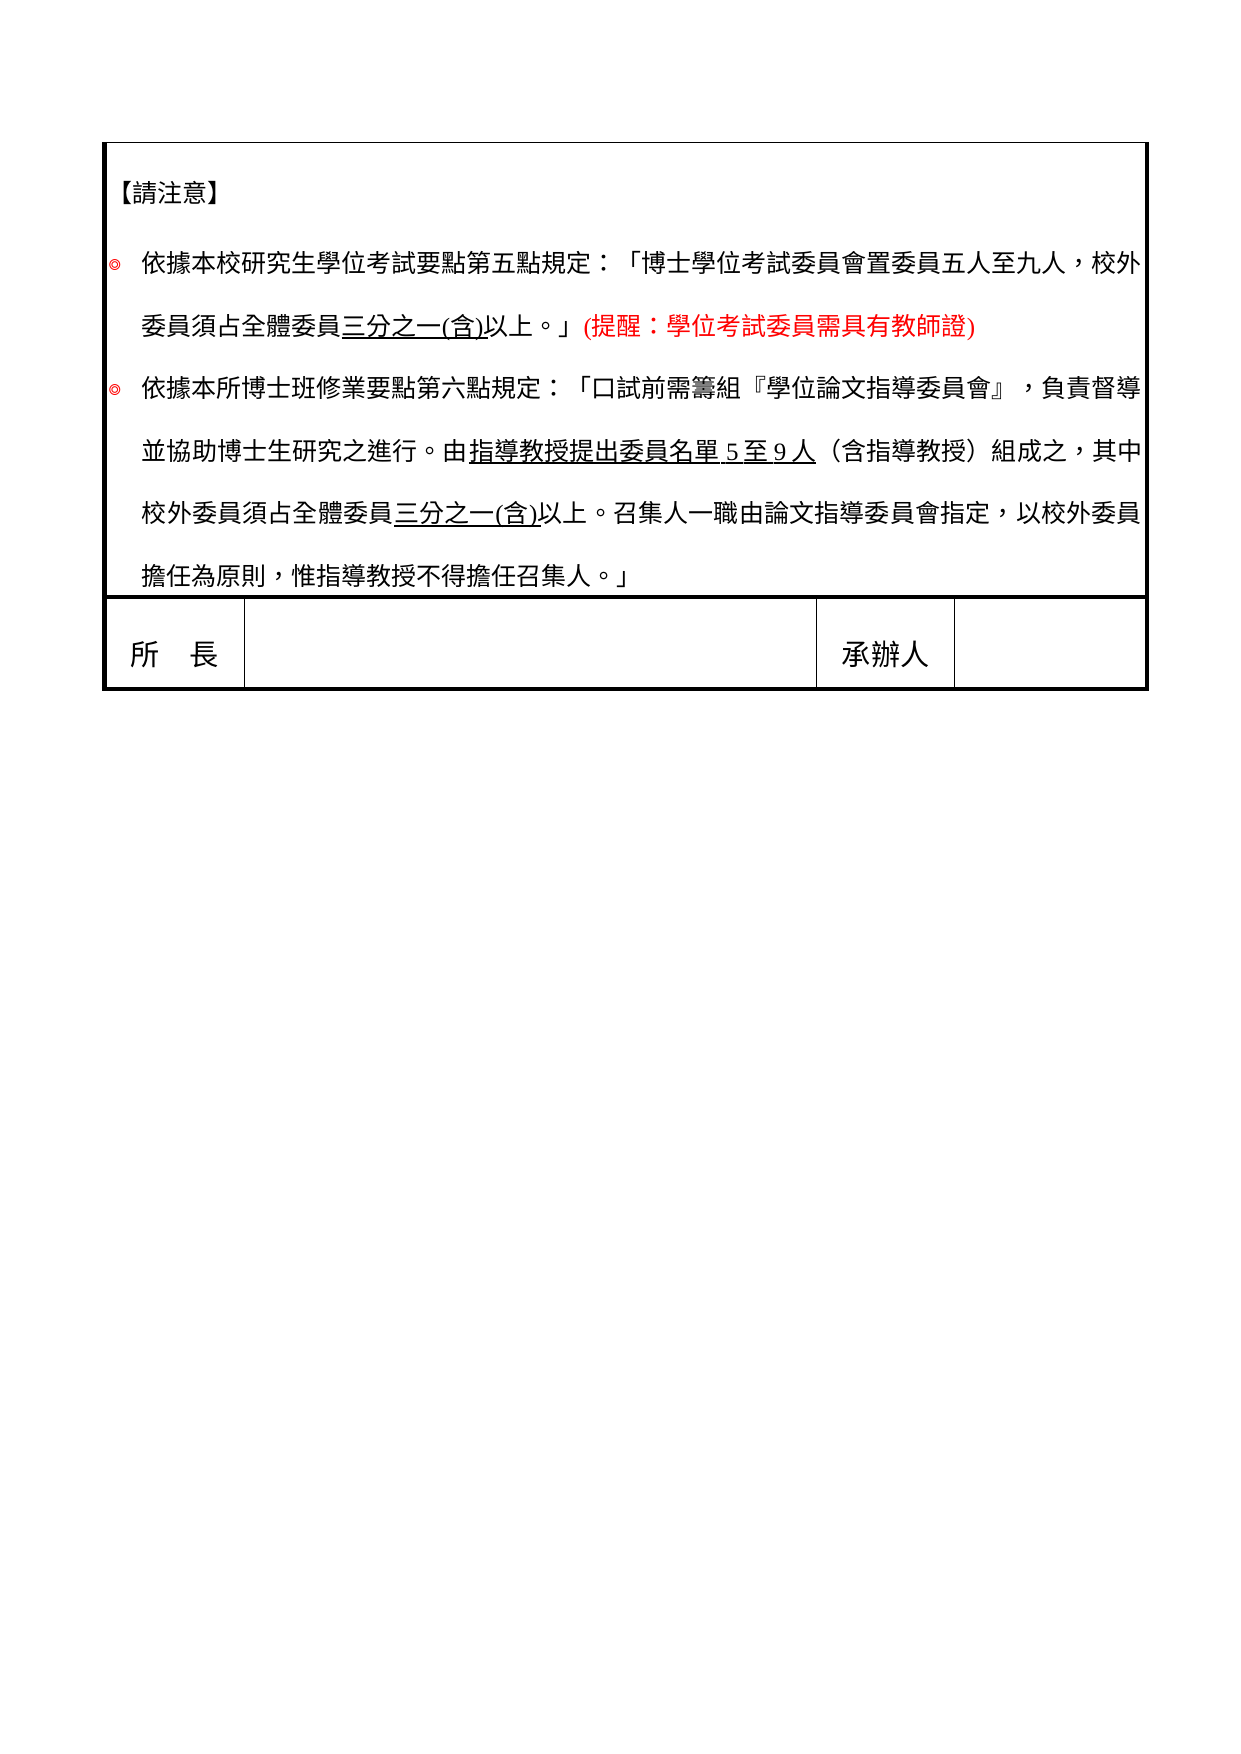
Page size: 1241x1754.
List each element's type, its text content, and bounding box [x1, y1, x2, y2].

table_cell [955, 599, 1145, 686]
table_cell 承辦人 [817, 599, 954, 686]
table_cell 所 長 [107, 599, 244, 686]
table_cell 【請注意】 依據本校研究生學位考試要點第五點規定：「博士學位考試委員會置委員五人至九人，校外委員須占全體委員三分之一(含)以上。」(提醒：學位考試委員需具有教師證) 依據本所博士班修業要點第六點規定：「口試前需籌組『學位論文指導委員會』，負責督導並協助博士生研究之進行。由指導教授提出委員名單5至9人（含指導教授）組成之，其中校外委員須占全體委員三分之一(含)以上。召集人一職由論文指導委員會指定，以校外委員擔任為原則，惟指導教授不得擔任召集人。」 [107, 143, 1145, 595]
table_cell [245, 599, 816, 686]
